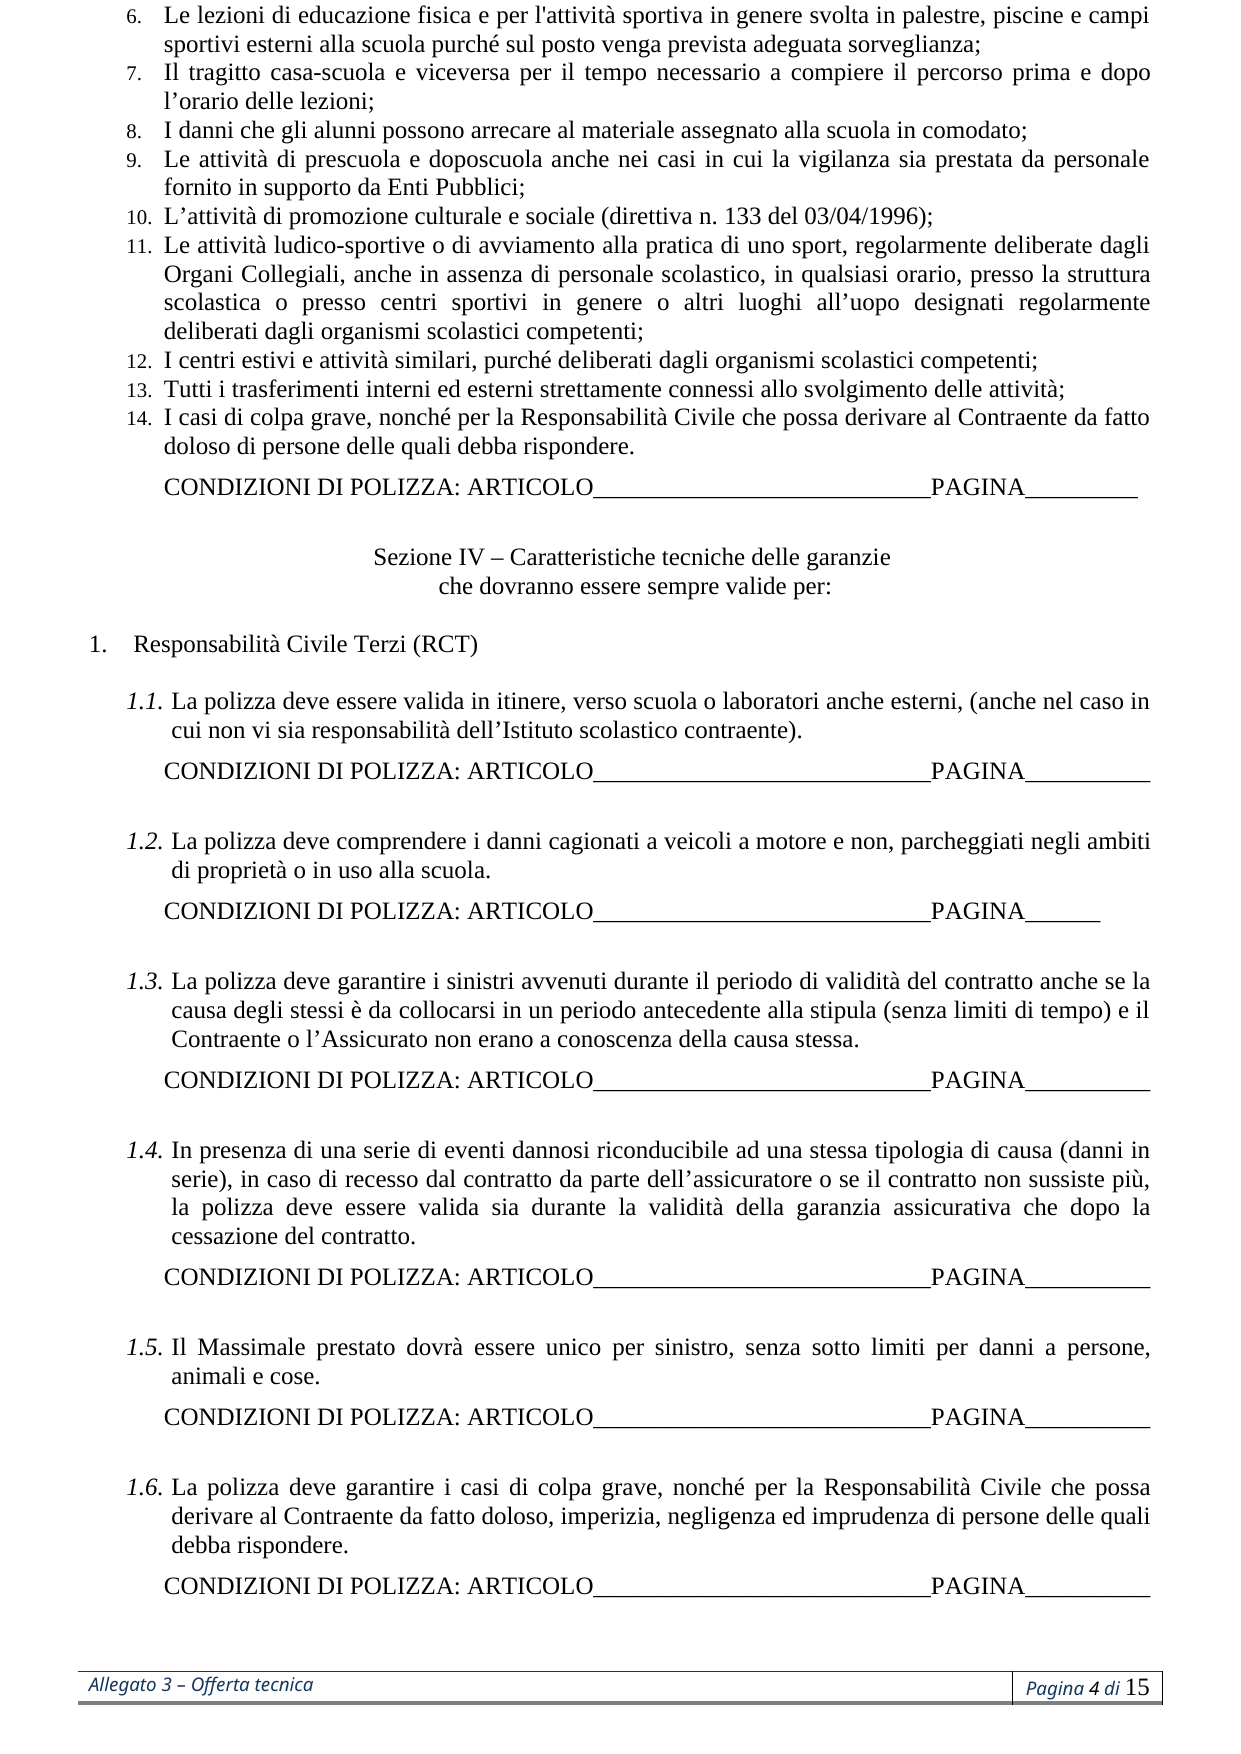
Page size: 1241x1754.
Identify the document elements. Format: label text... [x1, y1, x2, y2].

text CONDIZIONI DI POLIZZA: ARTICOLO___________________________PAGINA__________ [164, 1065, 1152, 1094]
list La polizza deve garantire i sinistri avvenuti durante il periodo di validità del contratto anche se la causa degli stessi è da collocarsi in un periodo antecedente alla stipula (senza limiti di tempo) e il Contraente o l’Assicurato non erano a conoscenza della causa stessa. [126, 966, 1152, 1052]
text Sezione IV – Caratteristiche tecniche delle garanzie [89, 542, 1152, 571]
list Il tragitto casa-scuola e viceversa per il tempo necessario a compiere il percorso prima e dopo l’orario delle lezioni; [126, 57, 1152, 115]
text CONDIZIONI DI POLIZZA: ARTICOLO___________________________PAGINA__________ [164, 756, 1152, 785]
text CONDIZIONI DI POLIZZA: ARTICOLO___________________________PAGINA______ [164, 896, 1152, 925]
list Le attività di prescuola e doposcuola anche nei casi in cui la vigilanza sia prestata da personale fornito in supporto da Enti Pubblici; [126, 144, 1152, 201]
list In presenza di una serie di eventi dannosi riconducibile ad una stessa tipologia di causa (danni in serie), in caso di recesso dal contratto da parte dell’assicuratore o se il contratto non sussiste più, la polizza deve essere valida sia durante la validità della garanzia assicurativa che dopo la cessazione del contratto. [126, 1135, 1152, 1250]
list I danni che gli alunni possono arrecare al materiale assegnato alla scuola in comodato; [126, 115, 1152, 144]
list La polizza deve essere valida in itinere, verso scuola o laboratori anche esterni, (anche nel caso in cui non vi sia responsabilità dell’Istituto scolastico contraente). [126, 686, 1152, 744]
text CONDIZIONI DI POLIZZA: ARTICOLO___________________________PAGINA__________ [164, 1262, 1152, 1291]
list Le attività ludico-sportive o di avviamento alla pratica di uno sport, regolarmente deliberate dagli Organi Collegiali, anche in assenza di personale scolastico, in qualsiasi orario, presso la struttura scolastica o presso centri sportivi in genere o altri luoghi all’uopo designati regolarmente deliberati dagli organismi scolastici competenti; [126, 230, 1152, 345]
list I centri estivi e attività similari, purché deliberati dagli organismi scolastici competenti; [126, 345, 1152, 374]
list Il Massimale prestato dovrà essere unico per sinistro, senza sotto limiti per danni a persone, animali e cose. [126, 1332, 1152, 1390]
text CONDIZIONI DI POLIZZA: ARTICOLO___________________________PAGINA_________ [164, 472, 1152, 501]
list Tutti i trasferimenti interni ed esterni strettamente connessi allo svolgimento delle attività; [126, 374, 1152, 402]
text CONDIZIONI DI POLIZZA: ARTICOLO___________________________PAGINA__________ [164, 1571, 1152, 1600]
text CONDIZIONI DI POLIZZA: ARTICOLO___________________________PAGINA__________ [164, 1402, 1152, 1431]
list La polizza deve garantire i casi di colpa grave, nonché per la Responsabilità Civile che possa derivare al Contraente da fatto doloso, imperizia, negligenza ed imprudenza di persone delle quali debba rispondere. [126, 1472, 1152, 1559]
text che dovranno essere sempre valide per: [89, 571, 1152, 600]
list Responsabilità Civile Terzi (RCT) [89, 629, 1152, 657]
list La polizza deve comprendere i danni cagionati a veicoli a motore e non, parcheggiati negli ambiti di proprietà o in uso alla scuola. [126, 826, 1152, 884]
list L’attività di promozione culturale e sociale (direttiva n. 133 del 03/04/1996); [126, 201, 1152, 230]
list Le lezioni di educazione fisica e per l'attività sportiva in genere svolta in palestre, piscine e campi sportivi esterni alla scuola purché sul posto venga prevista adeguata sorveglianza; [126, 0, 1152, 57]
list I casi di colpa grave, nonché per la Responsabilità Civile che possa derivare al Contraente da fatto doloso di persone delle quali debba rispondere. [126, 402, 1152, 460]
